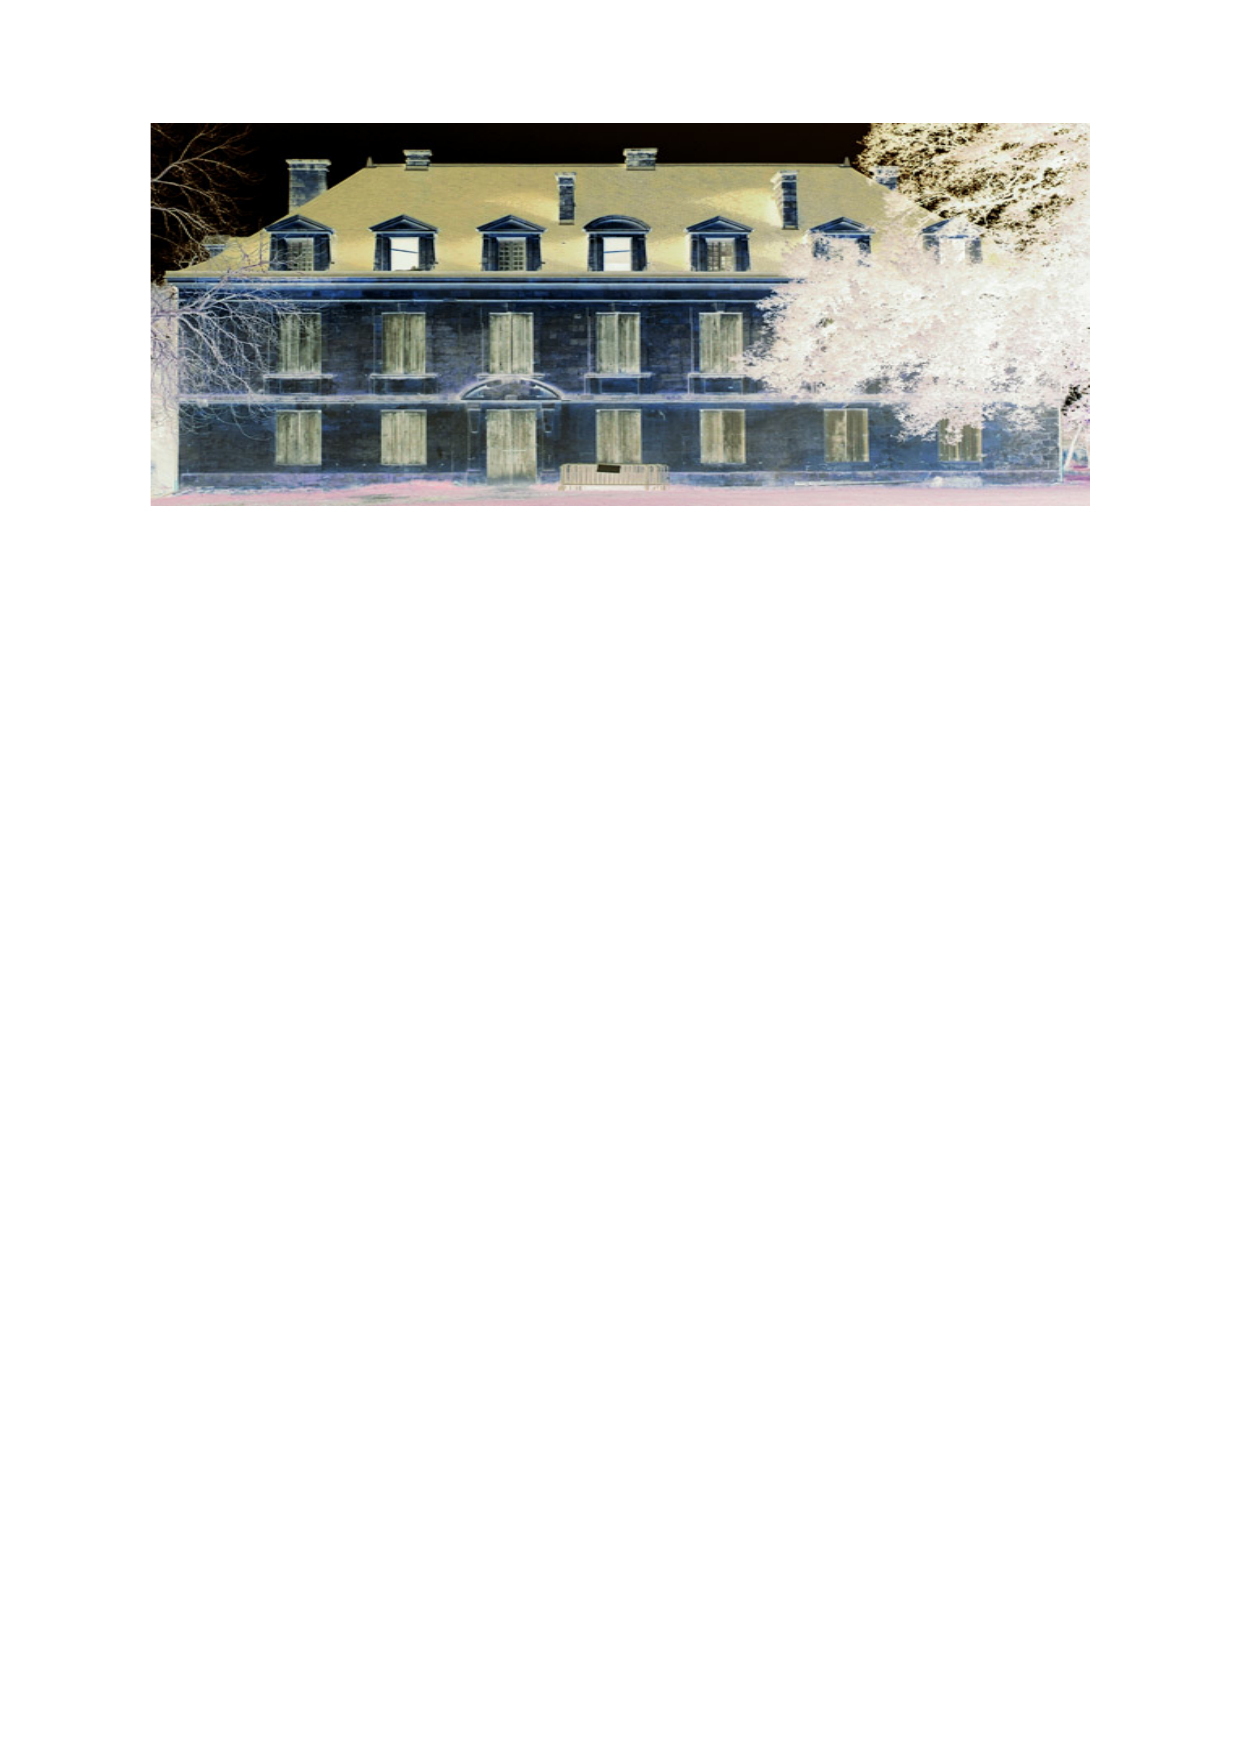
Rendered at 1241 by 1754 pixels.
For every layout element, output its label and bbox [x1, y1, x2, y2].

picture [150, 123, 1090, 506]
